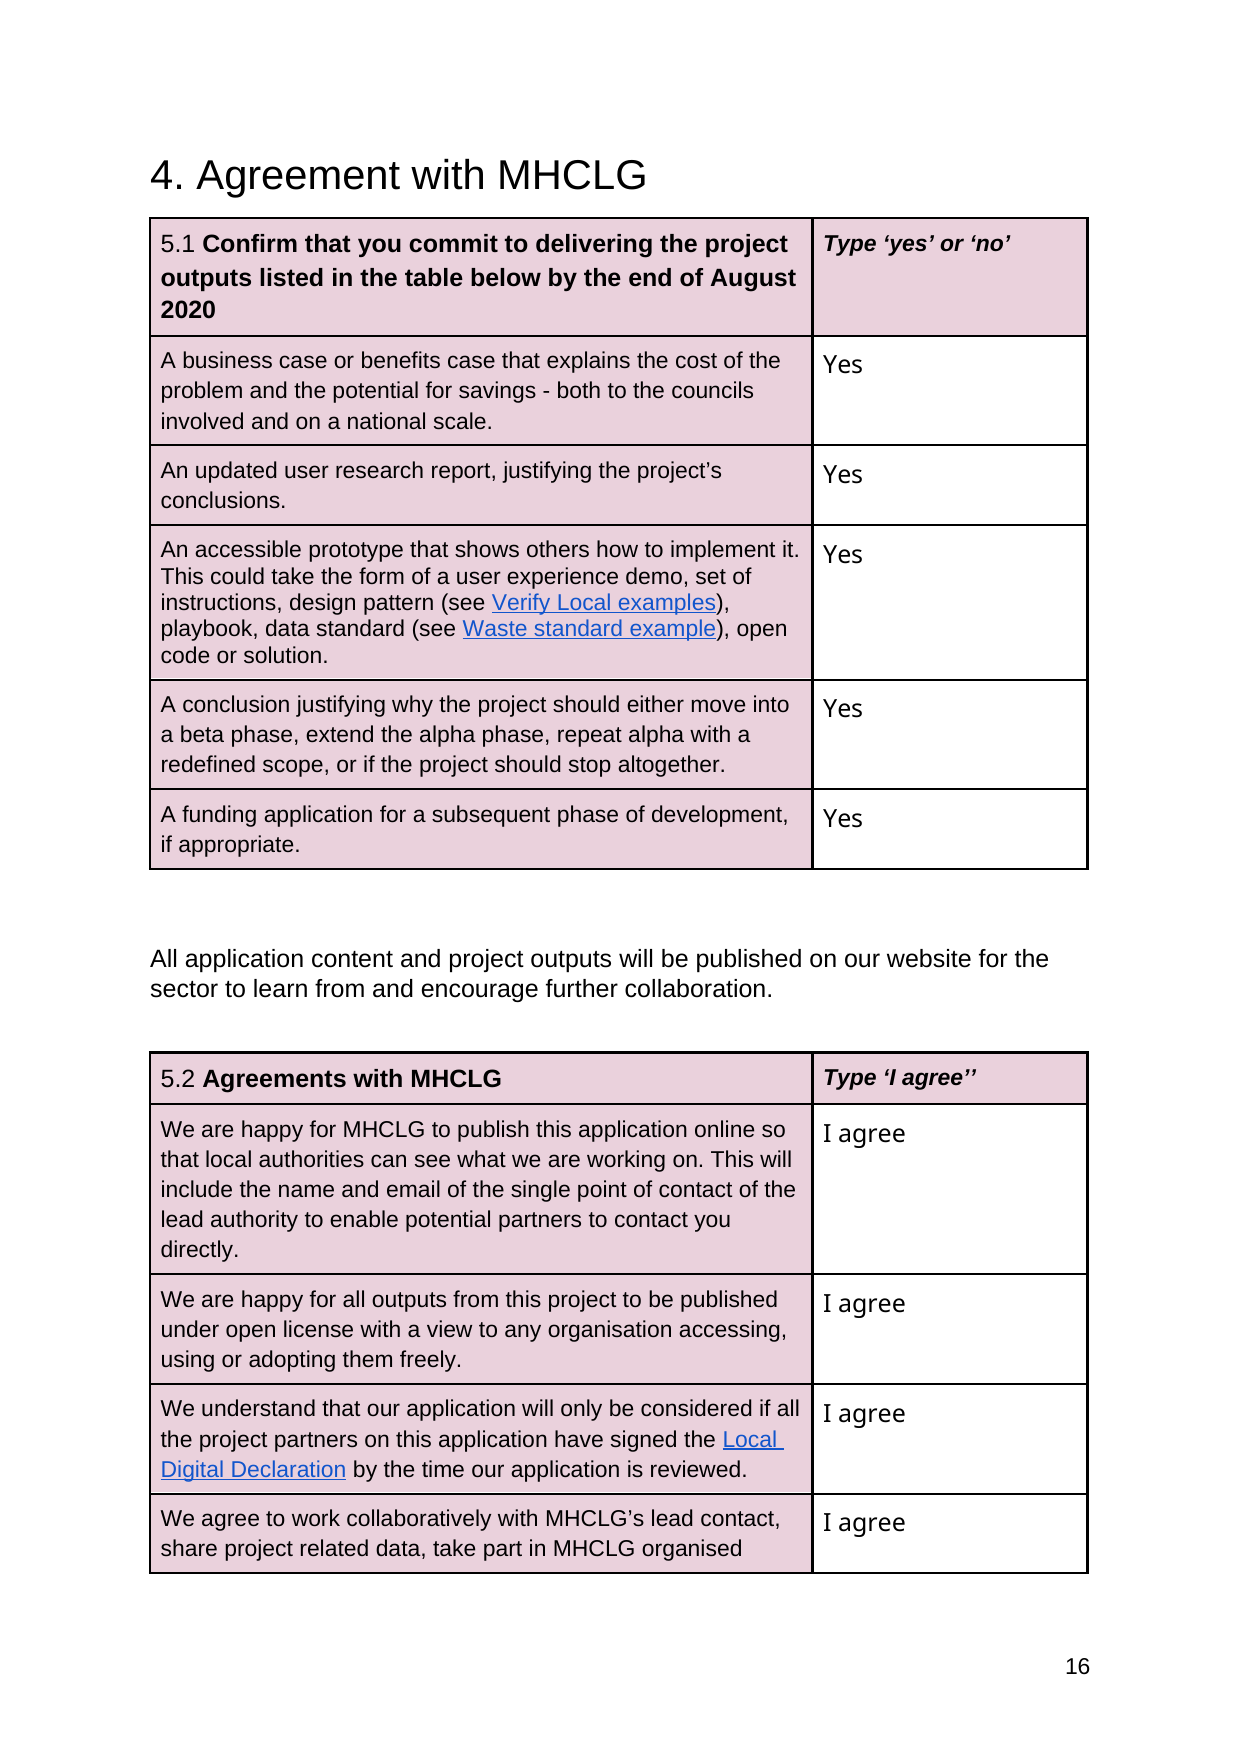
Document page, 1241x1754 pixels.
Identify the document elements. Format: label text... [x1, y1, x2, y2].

table_cell We are happy for MHCLG to publish this application online so that local authorities can see what we are working on. This will include the name and email of the single point of contact of the lead authority to enable potential partners to contact you directly. [151, 1105, 811, 1273]
table_cell A conclusion justifying why the project should either move into a beta phase, extend the alpha phase, repeat alpha with a redefined scope, or if the project should stop altogether. [151, 681, 811, 788]
table_header 5.2 Agreements with MHCLG [151, 1054, 811, 1103]
table_cell I agree [814, 1495, 1086, 1572]
table_cell A funding application for a subsequent phase of development, if appropriate. [151, 790, 811, 868]
table_cell An accessible prototype that shows others how to implement it. This could take the form of a user experience demo, set of instructions, design pattern (see Verify Local examples), playbook, data standard (see Waste standard example), open code or solution. [151, 526, 811, 678]
subtitle 4. Agreement with MHCLG [150, 150, 1090, 198]
table_cell An updated user research report, justifying the project’s conclusions. [151, 446, 811, 524]
table_header 5.1 Confirm that you commit to delivering the project outputs listed in the table below by the end of August 2020 [151, 219, 811, 335]
table_cell A business case or benefits case that explains the cost of the problem and the potential for savings - both to the councils involved and on a national scale. [151, 337, 811, 444]
table_cell We agree to work collaboratively with MHCLG’s lead contact, share project related data, take part in MHCLG organised [151, 1495, 811, 1572]
table_cell Yes [814, 526, 1086, 678]
table_cell Yes [814, 790, 1086, 868]
table_cell Yes [814, 337, 1086, 444]
table_cell Yes [814, 446, 1086, 524]
table_cell I agree [814, 1385, 1086, 1492]
text All application content and project outputs will be published on our website for the sector to learn from and encourage further collaboration. [150, 944, 1090, 1003]
table_cell Yes [814, 681, 1086, 788]
table_cell We understand that our application will only be considered if all the project partners on this application have signed the Local Digital Declaration by the time our application is reviewed. [151, 1385, 811, 1492]
table_header Type ‘yes’ or ‘no’ [814, 219, 1086, 335]
table_cell I agree [814, 1275, 1086, 1383]
table_cell I agree [814, 1105, 1086, 1273]
table_cell We are happy for all outputs from this project to be published under open license with a view to any organisation accessing, using or adopting them freely. [151, 1275, 811, 1383]
table_header Type ‘I agree’’ [814, 1054, 1086, 1103]
